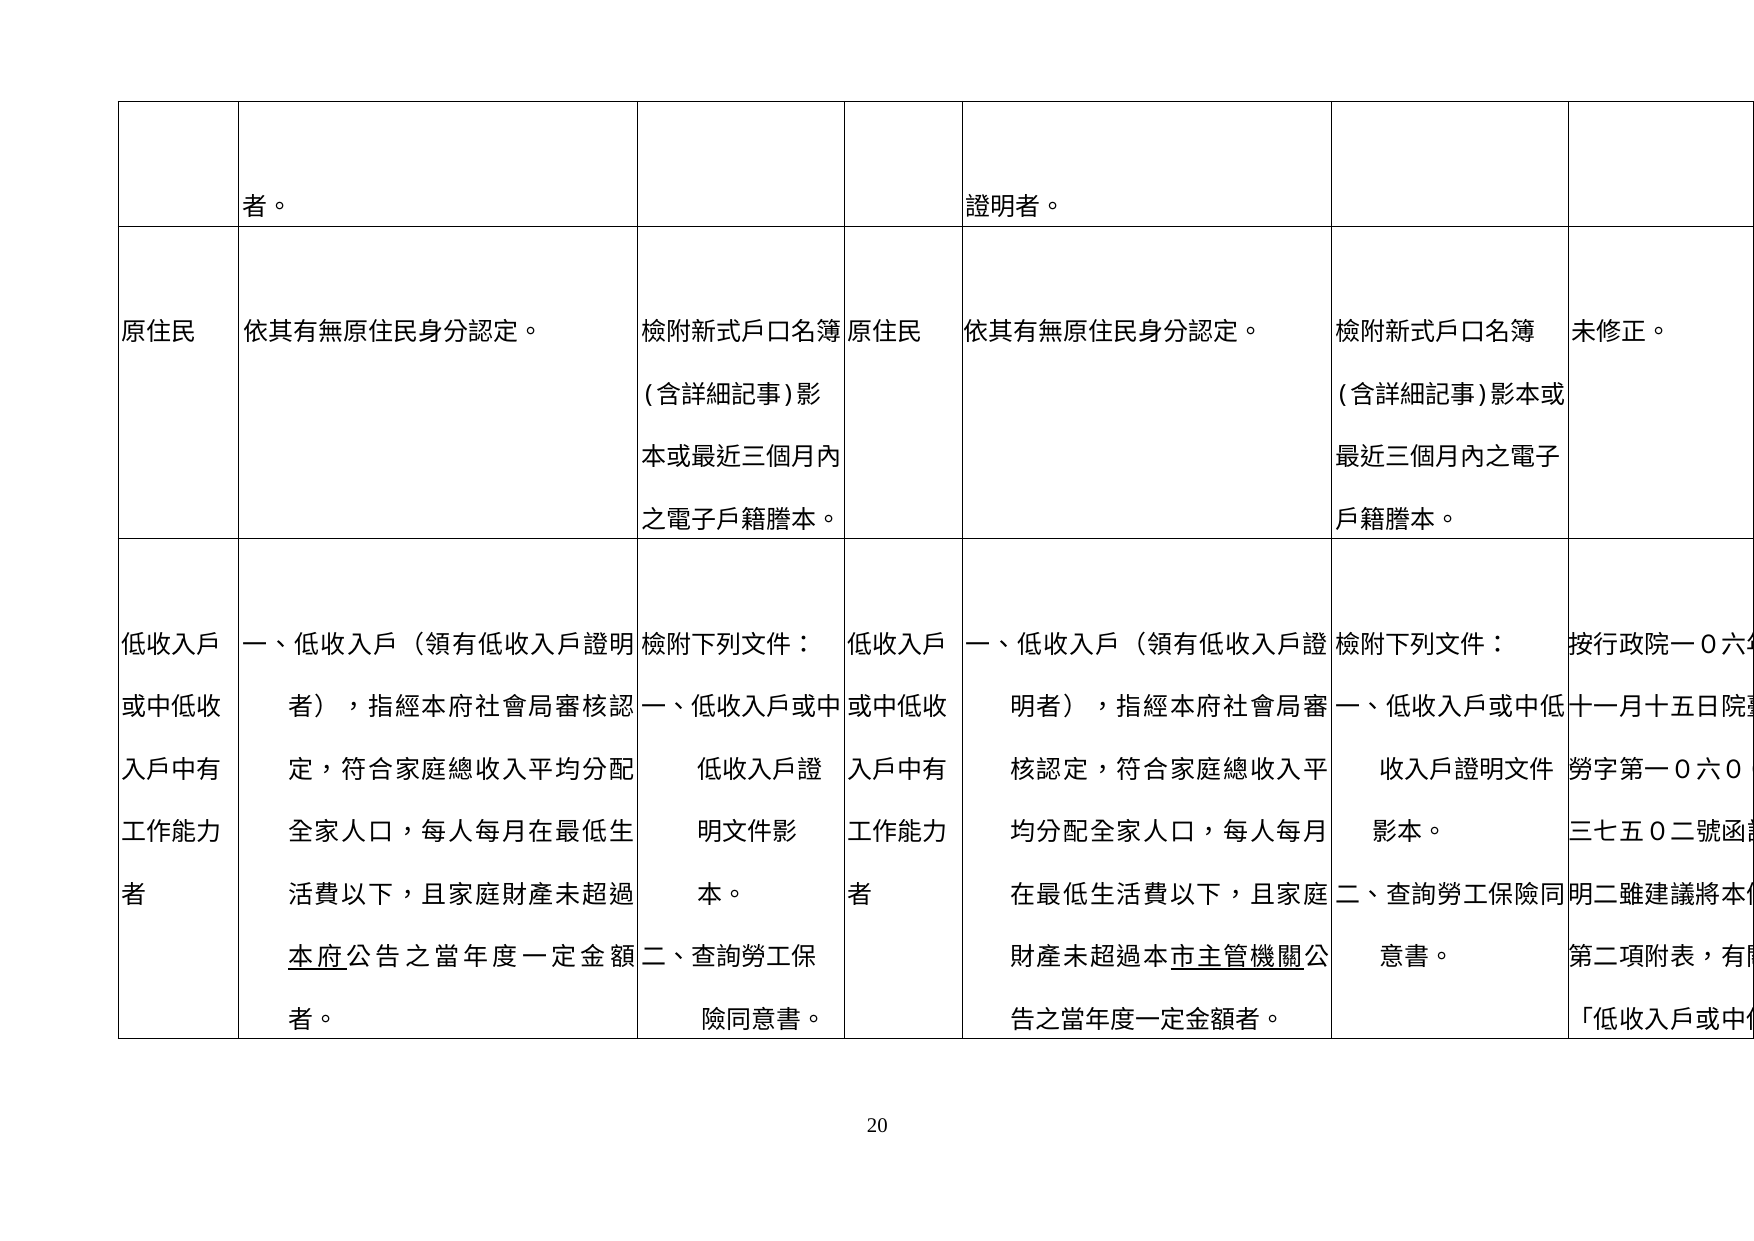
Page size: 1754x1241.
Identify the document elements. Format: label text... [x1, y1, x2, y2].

table_cell 檢附下列文件： 一、低收入戶或中低收入戶證明文件影本。 二、查詢勞工保 險同意書。 [638, 539, 844, 1038]
table_cell [1569, 102, 1753, 226]
table_cell 依其有無原住民身分認定。 [239, 227, 637, 538]
table_cell [845, 102, 962, 226]
table_cell 檢附下列文件： 一、低收入戶或中低收入戶證明文件 影本。 二、查詢勞工保險同意書。 [1332, 539, 1568, 1038]
table_cell [638, 102, 844, 226]
table_cell 低收入戶或中低收入戶中有工作能力者 [845, 539, 962, 1038]
table_cell 依其有無原住民身分認定。 [963, 227, 1331, 538]
table_cell 按行政院一０六年十一月十五日院臺勞字第一０六００三七五０二號函說明二雖建議將本條第二項附表，有關「低收入戶或中低收入戶中有工作能力者」現行認定方式欄規定之「本市主管機關」及「本府社會局」統一用語，惟查本府現行作業實務關於低收入戶及中低收入戶家庭財產之公告係以「本府」名義為之，至低收入戶及中低收入戶之審核認定則係以「本府社會局」名義為之，故無法統一用語。爰將「本市主管機關」統一修正為「本府」，「本府社會局」部分仍予維持。 [1569, 539, 1753, 1038]
table_cell 一、低收入戶（領有低收入戶證明者），指經本府社會局審核認定，符合家庭總收入平均分配全家人口，每人每月在最低生活費以下，且家庭財產未超過本市主管機關公告之當年度一定金額者。 [963, 539, 1331, 1038]
table_cell 者。 [239, 102, 637, 226]
table_cell 原住民 [119, 227, 238, 538]
table_cell 證明者。 [963, 102, 1331, 226]
table_cell 低收入戶或中低收入戶中有工作能力者 [119, 539, 238, 1038]
table_cell 原住民 [845, 227, 962, 538]
table_cell 檢附新式戶口名簿(含詳細記事)影本或最近三個月內之電子戶籍謄本。 [638, 227, 844, 538]
table_cell [1332, 102, 1568, 226]
table_cell 一、低收入戶（領有低收入戶證明者），指經本府社會局審核認定，符合家庭總收入平均分配全家人口，每人每月在最低生活費以下，且家庭財產未超過本府公告之當年度一定金額者。 [239, 539, 637, 1038]
table_cell 檢附新式戶口名簿(含詳細記事)影本或最近三個月內之電子戶籍謄本。 [1332, 227, 1568, 538]
table_cell [119, 102, 238, 226]
table_cell 未修正。 [1569, 227, 1753, 538]
